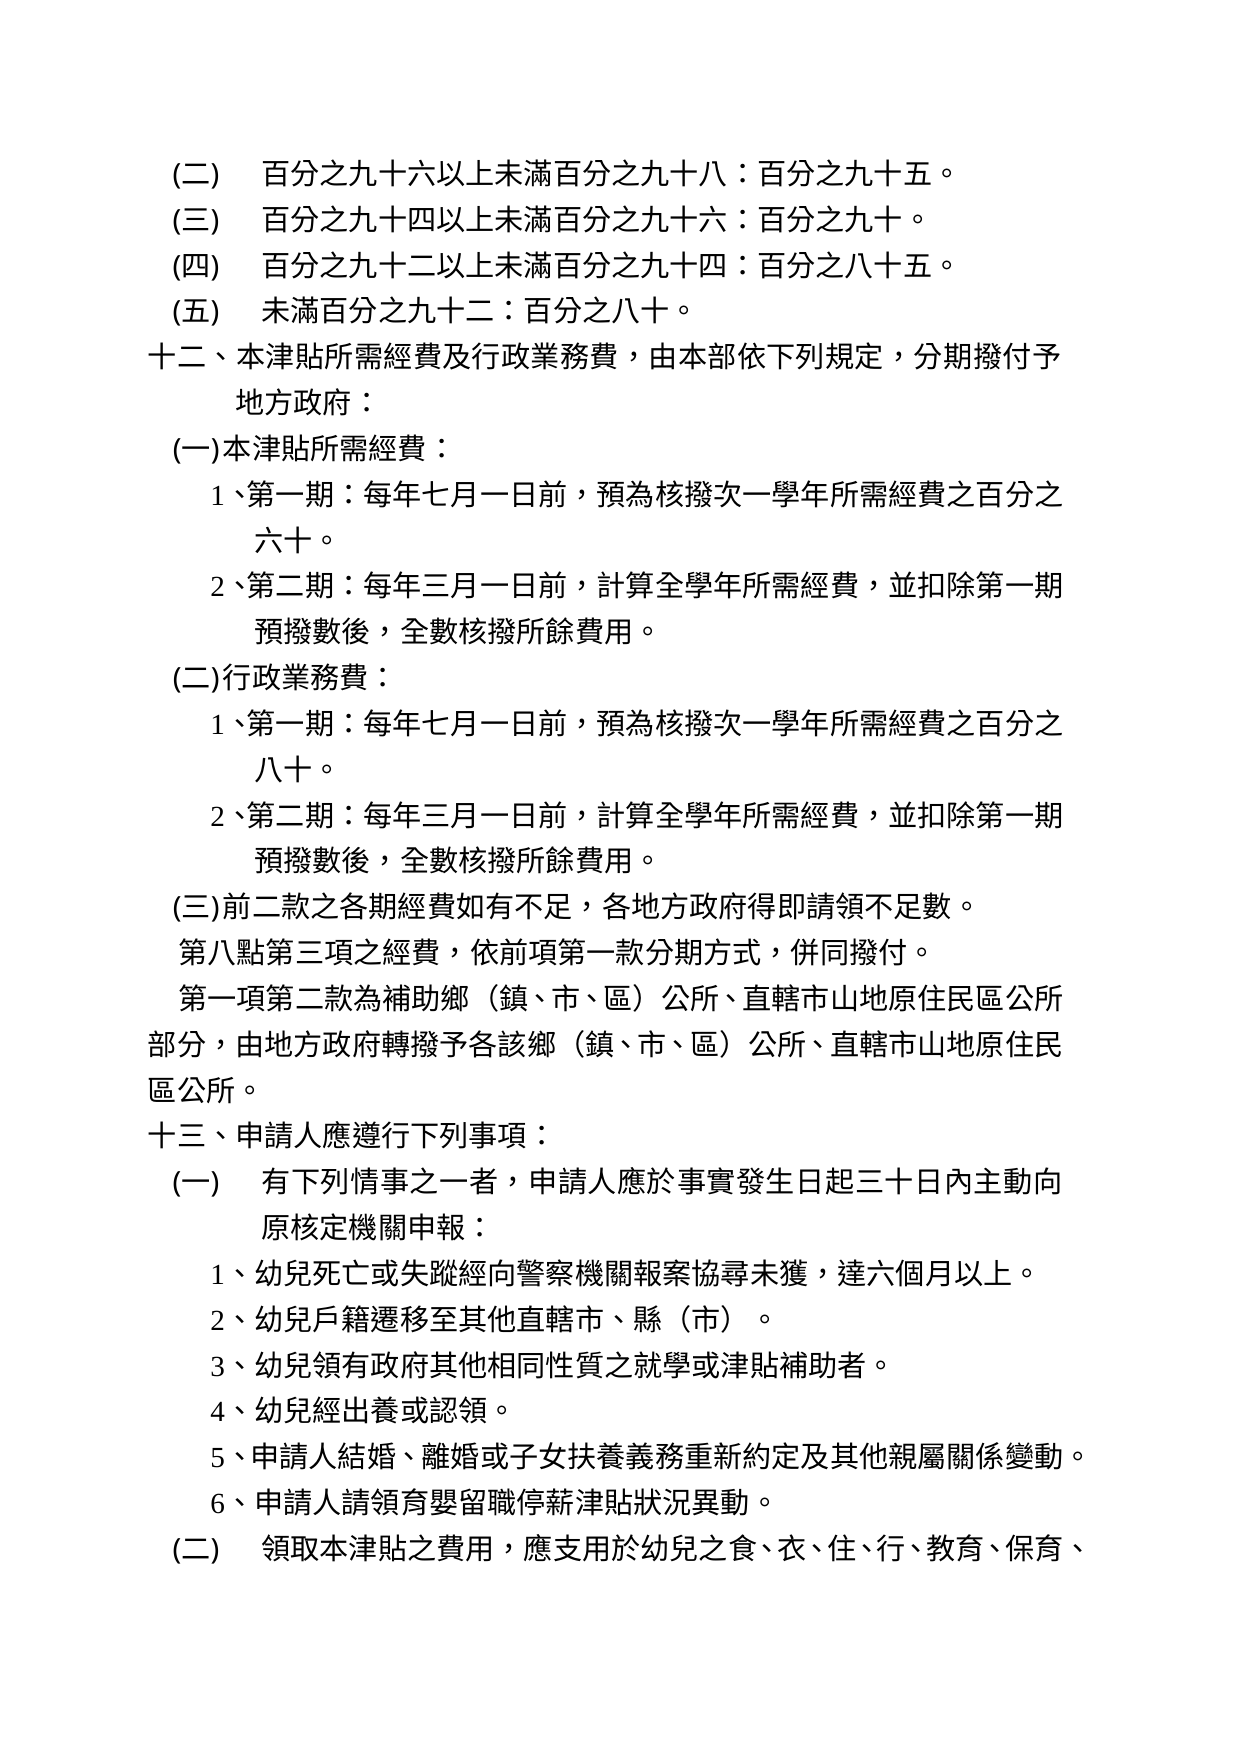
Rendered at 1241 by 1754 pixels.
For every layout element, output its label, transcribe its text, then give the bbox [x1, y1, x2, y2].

list 有下列情事之一者，申請人應於事實發生日起三十日內主動向原核定機關申報： [172, 1156, 1063, 1248]
list 前二款之各期經費如有不足，各地方政府得即請領不足數。 [173, 881, 1063, 927]
list 百分之九十六以上未滿百分之九十八：百分之九十五。 [172, 148, 1063, 193]
text 3、幼兒領有政府其他相同性質之就學或津貼補助者。 [210, 1339, 1063, 1385]
text 1、第一期：每年七月一日前，預為核撥次一學年所需經費之百分之六十。 [210, 468, 1063, 560]
text 2、幼兒戶籍遷移至其他直轄市、縣（市）。 [210, 1293, 1063, 1339]
text 十二、本津貼所需經費及行政業務費，由本部依下列規定，分期撥付予地方政府： [148, 331, 1063, 423]
list 百分之九十二以上未滿百分之九十四：百分之八十五。 [172, 239, 1063, 285]
list 領取本津貼之費用，應支用於幼兒之食、衣、住、行、教育、保育、休閒育樂及醫療保健等基本生活所需。 [172, 1523, 1063, 1568]
text 1、幼兒死亡或失蹤經向警察機關報案協尋未獲，達六個月以上。 [210, 1248, 1063, 1293]
list 未滿百分之九十二：百分之八十。 [172, 285, 1063, 331]
text 十三、申請人應遵行下列事項： [148, 1110, 1063, 1156]
text 第一項第二款為補助鄉（鎮、市、區）公所、直轄市山地原住民區公所部分，由地方政府轉撥予各該鄉（鎮、市、區）公所、直轄市山地原住民區公所。 [148, 973, 1063, 1110]
list 百分之九十四以上未滿百分之九十六：百分之九十。 [172, 193, 1063, 239]
text 4、幼兒經出養或認領。 [210, 1385, 1063, 1431]
text 2、第二期：每年三月一日前，計算全學年所需經費，並扣除第一期預撥數後，全數核撥所餘費用。 [210, 560, 1063, 652]
text 6、申請人請領育嬰留職停薪津貼狀況異動。 [210, 1477, 1063, 1523]
list 行政業務費： [173, 652, 1063, 698]
text 2、第二期：每年三月一日前，計算全學年所需經費，並扣除第一期預撥數後，全數核撥所餘費用。 [210, 789, 1063, 881]
list 本津貼所需經費： [173, 423, 1063, 468]
text 1、第一期：每年七月一日前，預為核撥次一學年所需經費之百分之八十。 [210, 698, 1063, 789]
text 第八點第三項之經費，依前項第一款分期方式，併同撥付。 [148, 927, 1063, 973]
text 5、申請人結婚、離婚或子女扶養義務重新約定及其他親屬關係變動。 [210, 1431, 1063, 1477]
